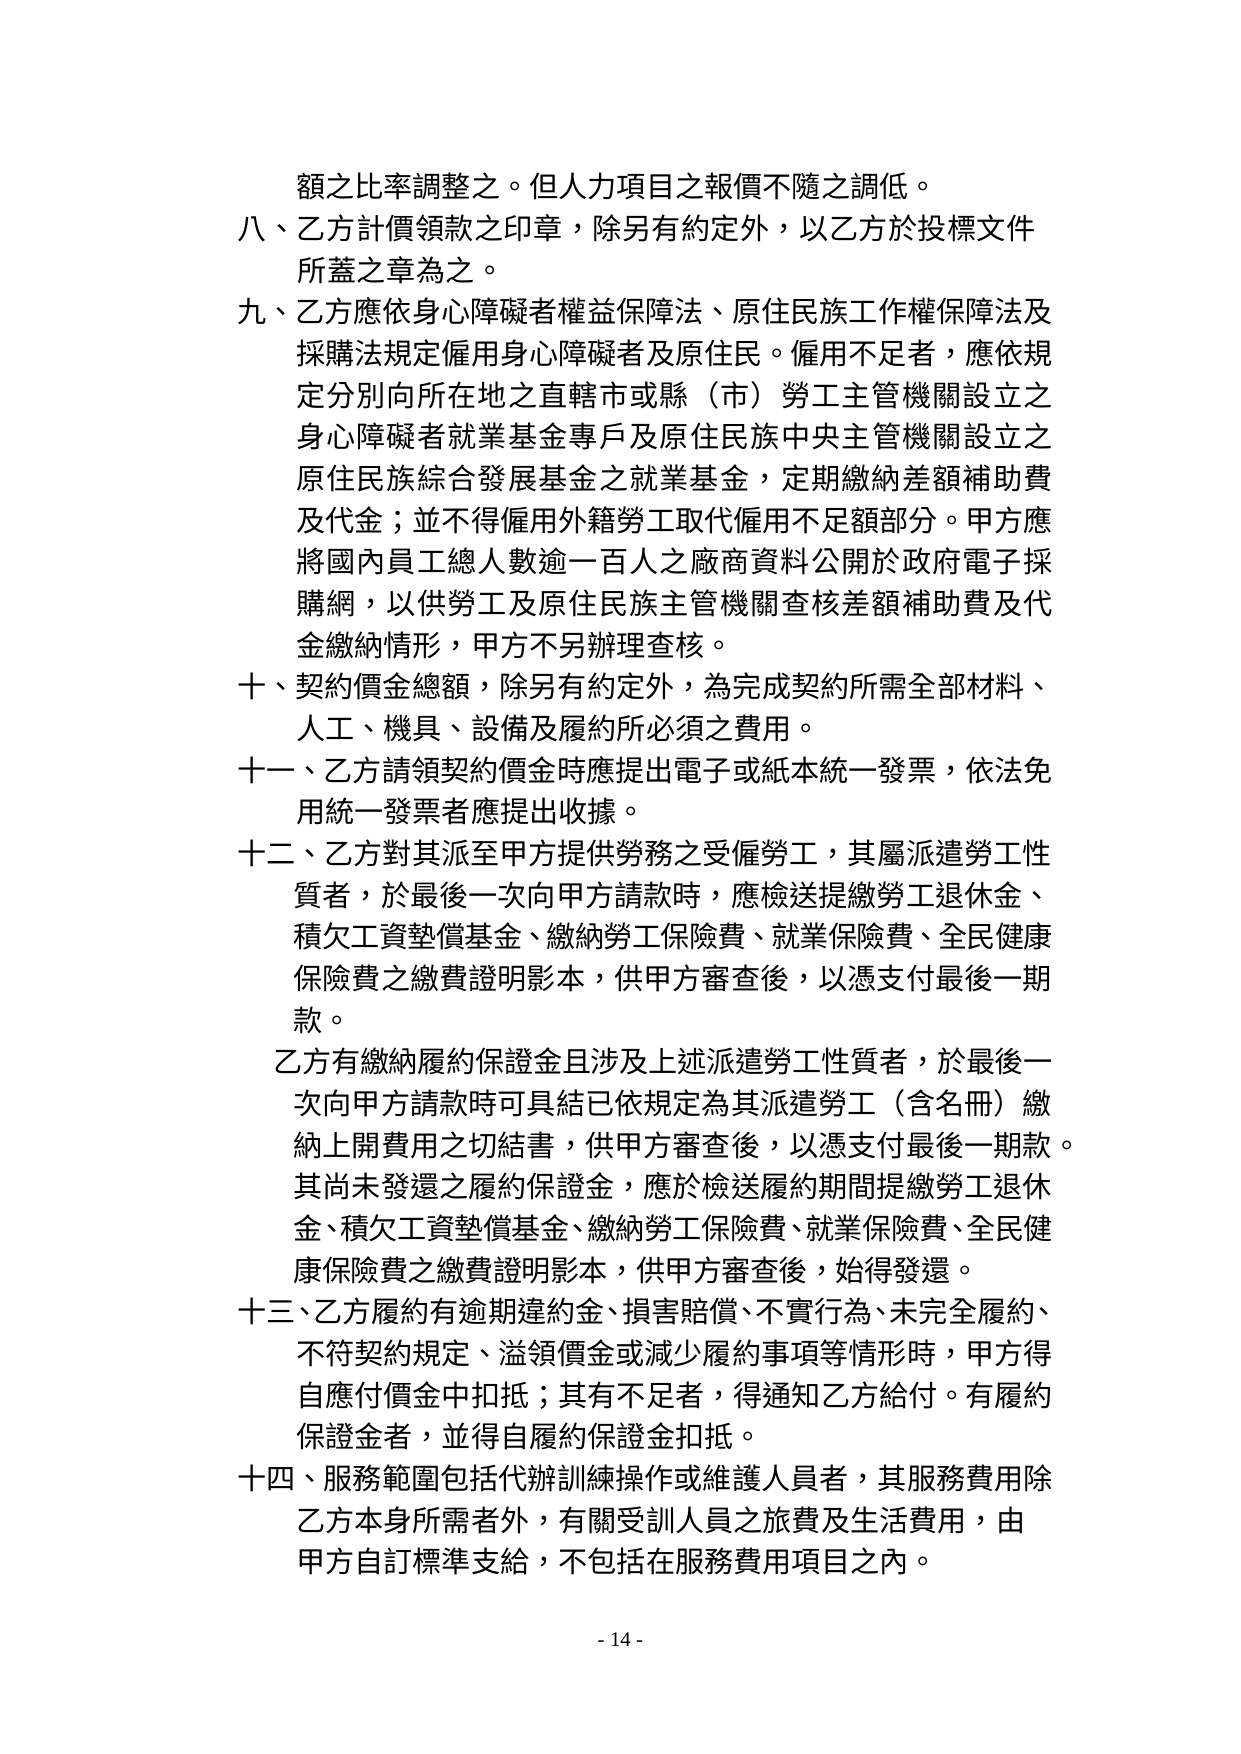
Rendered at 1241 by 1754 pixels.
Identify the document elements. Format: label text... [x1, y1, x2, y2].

text 十四、服務範圍包括代辦訓練操作或維護人員者，其服務費用除乙方本身所需者外，有關受訓人員之旅費及生活費用，由甲方自訂標準支給，不包括在服務費用項目之內。 [237, 1456, 1053, 1581]
text 十一、乙方請領契約價金時應提出電子或紙本統一發票，依法免用統一發票者應提出收據。 [237, 748, 1053, 831]
text 十二、乙方對其派至甲方提供勞務之受僱勞工，其屬派遣勞工性質者，於最後一次向甲方請款時，應檢送提繳勞工退休金、積欠工資墊償基金、繳納勞工保險費、就業保險費、全民健康保險費之繳費證明影本，供甲方審查後，以憑支付最後一期款。 [237, 831, 1053, 1039]
text 乙方有繳納履約保證金且涉及上述派遣勞工性質者，於最後一次向甲方請款時可具結已依規定為其派遣勞工（含名冊）繳納上開費用之切結書，供甲方審查後，以憑支付最後一期款。其尚未發還之履約保證金，應於檢送履約期間提繳勞工退休金、積欠工資墊償基金、繳納勞工保險費、就業保險費、全民健康保險費之繳費證明影本，供甲方審查後，始得發還。 [237, 1039, 1053, 1289]
text 十三、乙方履約有逾期違約金、損害賠償、不實行為、未完全履約、不符契約規定、溢領價金或減少履約事項等情形時，甲方得自應付價金中扣抵；其有不足者，得通知乙方給付。有履約保證金者，並得自履約保證金扣抵。 [237, 1289, 1053, 1456]
text 十、契約價金總額，除另有約定外，為完成契約所需全部材料、人工、機具、設備及履約所必須之費用。 [237, 664, 1053, 748]
text 額之比率調整之。但人力項目之報價不隨之調低。 [237, 164, 1053, 206]
text 九、乙方應依身心障礙者權益保障法、原住民族工作權保障法及採購法規定僱用身心障礙者及原住民。僱用不足者，應依規定分別向所在地之直轄市或縣（市）勞工主管機關設立之身心障礙者就業基金專戶及原住民族中央主管機關設立之原住民族綜合發展基金之就業基金，定期繳納差額補助費及代金；並不得僱用外籍勞工取代僱用不足額部分。甲方應將國內員工總人數逾一百人之廠商資料公開於政府電子採購網，以供勞工及原住民族主管機關查核差額補助費及代金繳納情形，甲方不另辦理查核。 [237, 289, 1053, 664]
text 八、乙方計價領款之印章，除另有約定外，以乙方於投標文件所蓋之章為之。 [237, 206, 1053, 289]
